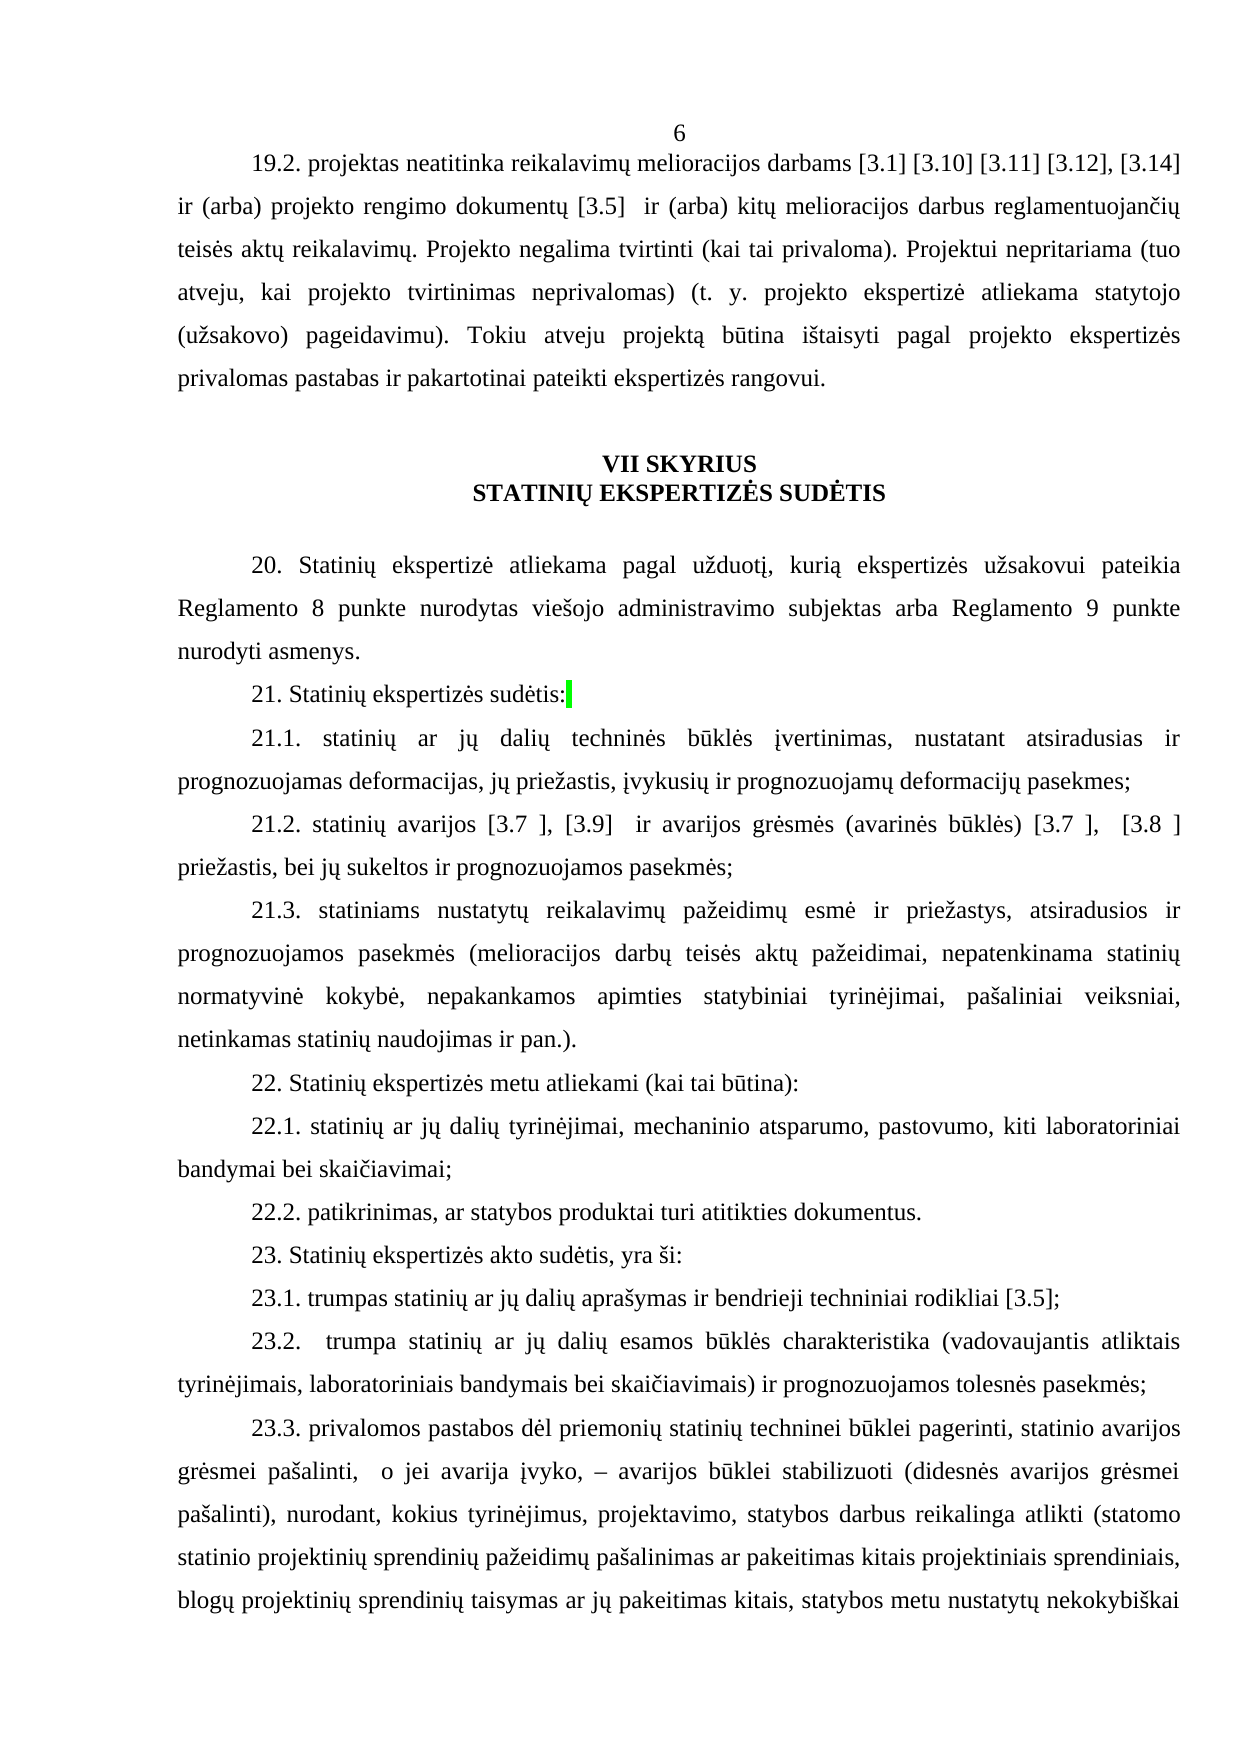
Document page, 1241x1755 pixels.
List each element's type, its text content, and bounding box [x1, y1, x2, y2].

text 23.1. trumpas statinių ar jų dalių aprašymas ir bendrieji techniniai rodikliai [3.5]; [177, 1283, 1181, 1312]
text 21.2. statinių avarijos [3.7 ], [3.9] ir avarijos grėsmės (avarinės būklės) [3.7 ], [3.8 ] priežastis, bei jų sukeltos ir prognozuojamos pasekmės; [177, 809, 1181, 881]
text VII SKYRIUS [177, 449, 1181, 478]
text 22. Statinių ekspertizės metu atliekami (kai tai būtina): [177, 1068, 1181, 1096]
text 22.2. patikrinimas, ar statybos produktai turi atitikties dokumentus. [177, 1197, 1181, 1226]
text 23. Statinių ekspertizės akto sudėtis, yra ši: [177, 1240, 1181, 1269]
text 21.1. statinių ar jų dalių techninės būklės įvertinimas, nustatant atsiradusias ir prognozuojamas deformacijas, jų priežastis, įvykusių ir prognozuojamų deformacijų pasekmes; [177, 723, 1181, 794]
text 23.2. trumpa statinių ar jų dalių esamos būklės charakteristika (vadovaujantis atliktais tyrinėjimais, laboratoriniais bandymais bei skaičiavimais) ir prognozuojamos tolesnės pasekmės; [177, 1326, 1181, 1398]
text 21. Statinių ekspertizės sudėtis: [177, 679, 1181, 708]
text STATINIŲ EKSPERTIZĖS SUDĖTIS [177, 478, 1181, 507]
text 23.3. privalomos pastabos dėl priemonių statinių techninei būklei pagerinti, statinio avarijos grėsmei pašalinti, o jei avarija įvyko, – avarijos būklei stabilizuoti (didesnės avarijos grėsmei pašalinti), nurodant, kokius tyrinėjimus, projektavimo, statybos darbus reikalinga atlikti (statomo statinio projektinių sprendinių pažeidimų pašalinimas ar pakeitimas kitais projektiniais sprendiniais, blogų projektinių sprendinių taisymas ar jų pakeitimas kitais, statybos metu nustatytų nekokybiškai [177, 1413, 1181, 1614]
text 21.3. statiniams nustatytų reikalavimų pažeidimų esmė ir priežastys, atsiradusios ir prognozuojamos pasekmės (melioracijos darbų teisės aktų pažeidimai, nepatenkinama statinių normatyvinė kokybė, nepakankamos apimties statybiniai tyrinėjimai, pašaliniai veiksniai, netinkamas statinių naudojimas ir pan.). [177, 895, 1181, 1053]
text 19.2. projektas neatitinka reikalavimų melioracijos darbams [3.1] [3.10] [3.11] [3.12], [3.14] ir (arba) projekto rengimo dokumentų [3.5] ir (arba) kitų melioracijos darbus reglamentuojančių teisės aktų reikalavimų. Projekto negalima tvirtinti (kai tai privaloma). Projektui nepritariama (tuo atveju, kai projekto tvirtinimas neprivalomas) (t. y. projekto ekspertizė atliekama statytojo (užsakovo) pageidavimu). Tokiu atveju projektą būtina ištaisyti pagal projekto ekspertizės privalomas pastabas ir pakartotinai pateikti ekspertizės rangovui. [177, 148, 1181, 392]
text 22.1. statinių ar jų dalių tyrinėjimai, mechaninio atsparumo, pastovumo, kiti laboratoriniai bandymai bei skaičiavimai; [177, 1111, 1181, 1183]
text 20. Statinių ekspertizė atliekama pagal užduotį, kurią ekspertizės užsakovui pateikia Reglamento 8 punkte nurodytas viešojo administravimo subjektas arba Reglamento 9 punkte nurodyti asmenys. [177, 550, 1181, 665]
